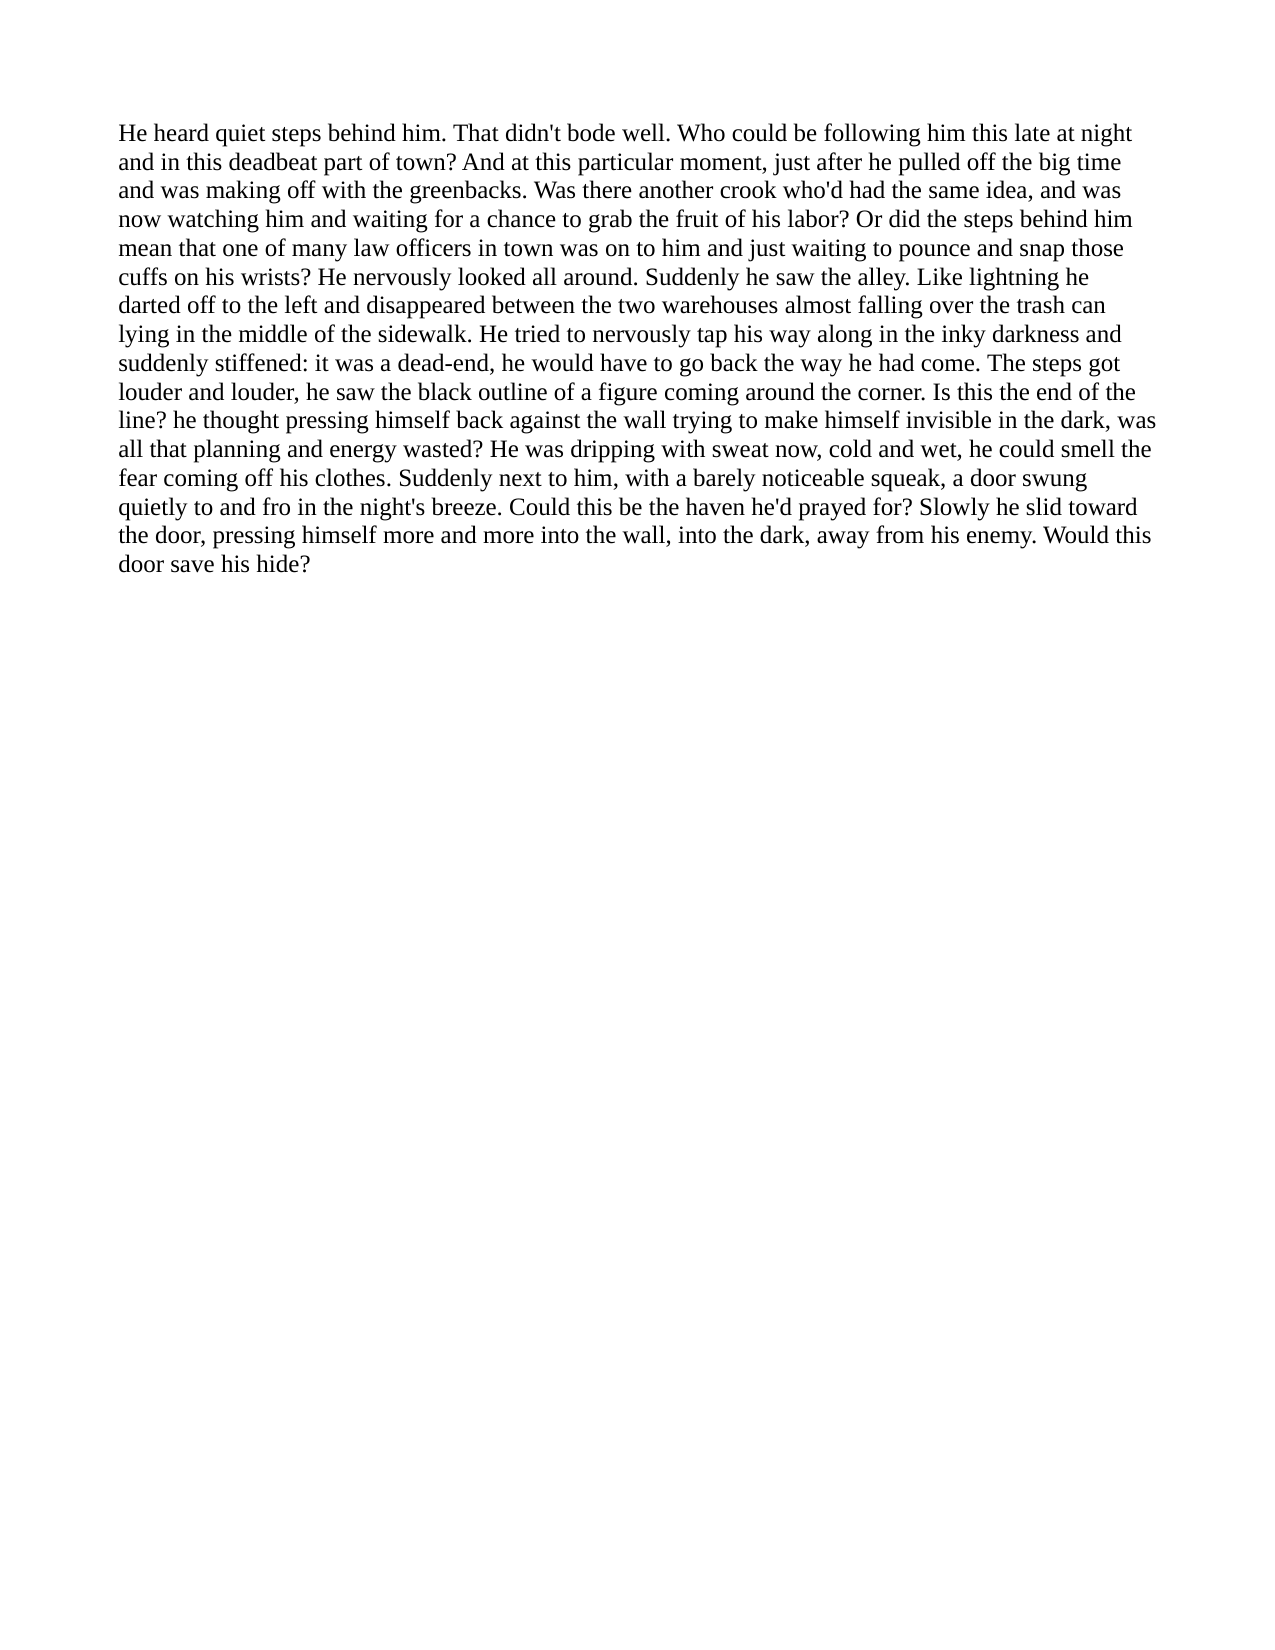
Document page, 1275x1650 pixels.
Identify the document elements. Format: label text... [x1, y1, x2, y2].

text He heard quiet steps behind him. That didn't bode well. Who could be following him this late at night and in this deadbeat part of town? And at this particular moment, just after he pulled off the big time and was making off with the greenbacks. Was there another crook who'd had the same idea, and was now watching him and waiting for a chance to grab the fruit of his labor? Or did the steps behind him mean that one of many law officers in town was on to him and just waiting to pounce and snap those cuffs on his wrists? He nervously looked all around. Suddenly he saw the alley. Like lightning he darted off to the left and disappeared between the two warehouses almost falling over the trash can lying in the middle of the sidewalk. He tried to nervously tap his way along in the inky darkness and suddenly stiffened: it was a dead-end, he would have to go back the way he had come. The steps got louder and louder, he saw the black outline of a figure coming around the corner. Is this the end of the line? he thought pressing himself back against the wall trying to make himself invisible in the dark, was all that planning and energy wasted? He was dripping with sweat now, cold and wet, he could smell the fear coming off his clothes. Suddenly next to him, with a barely noticeable squeak, a door swung quietly to and fro in the night's breeze. Could this be the haven he'd prayed for? Slowly he slid toward the door, pressing himself more and more into the wall, into the dark, away from his enemy. Would this door save his hide? [118, 118, 1157, 578]
